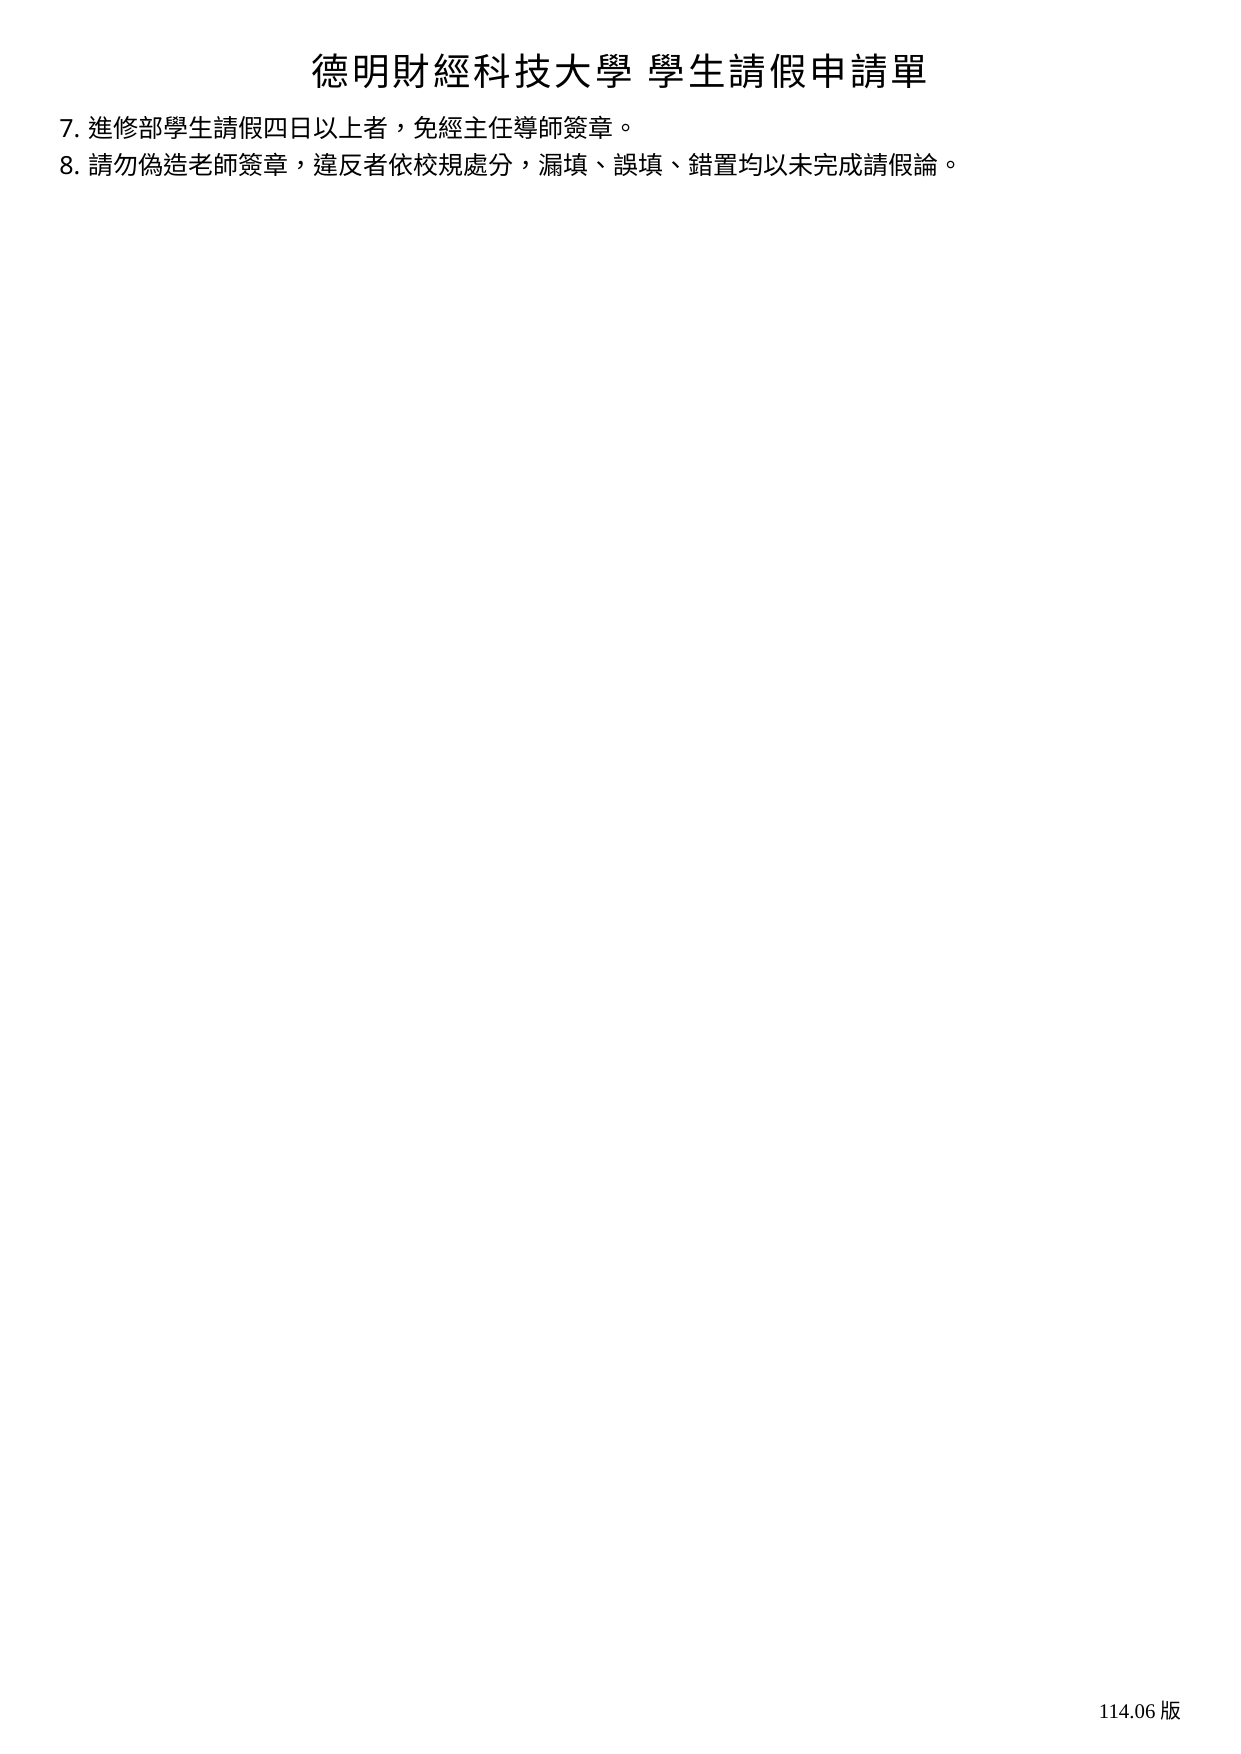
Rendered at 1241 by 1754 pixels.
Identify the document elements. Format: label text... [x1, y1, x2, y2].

list 請勿偽造老師簽章，違反者依校規處分，漏填、誤填、錯置均以未完成請假論。 [59, 145, 1181, 182]
list 進修部學生請假四日以上者，免經主任導師簽章。 [59, 107, 1181, 145]
